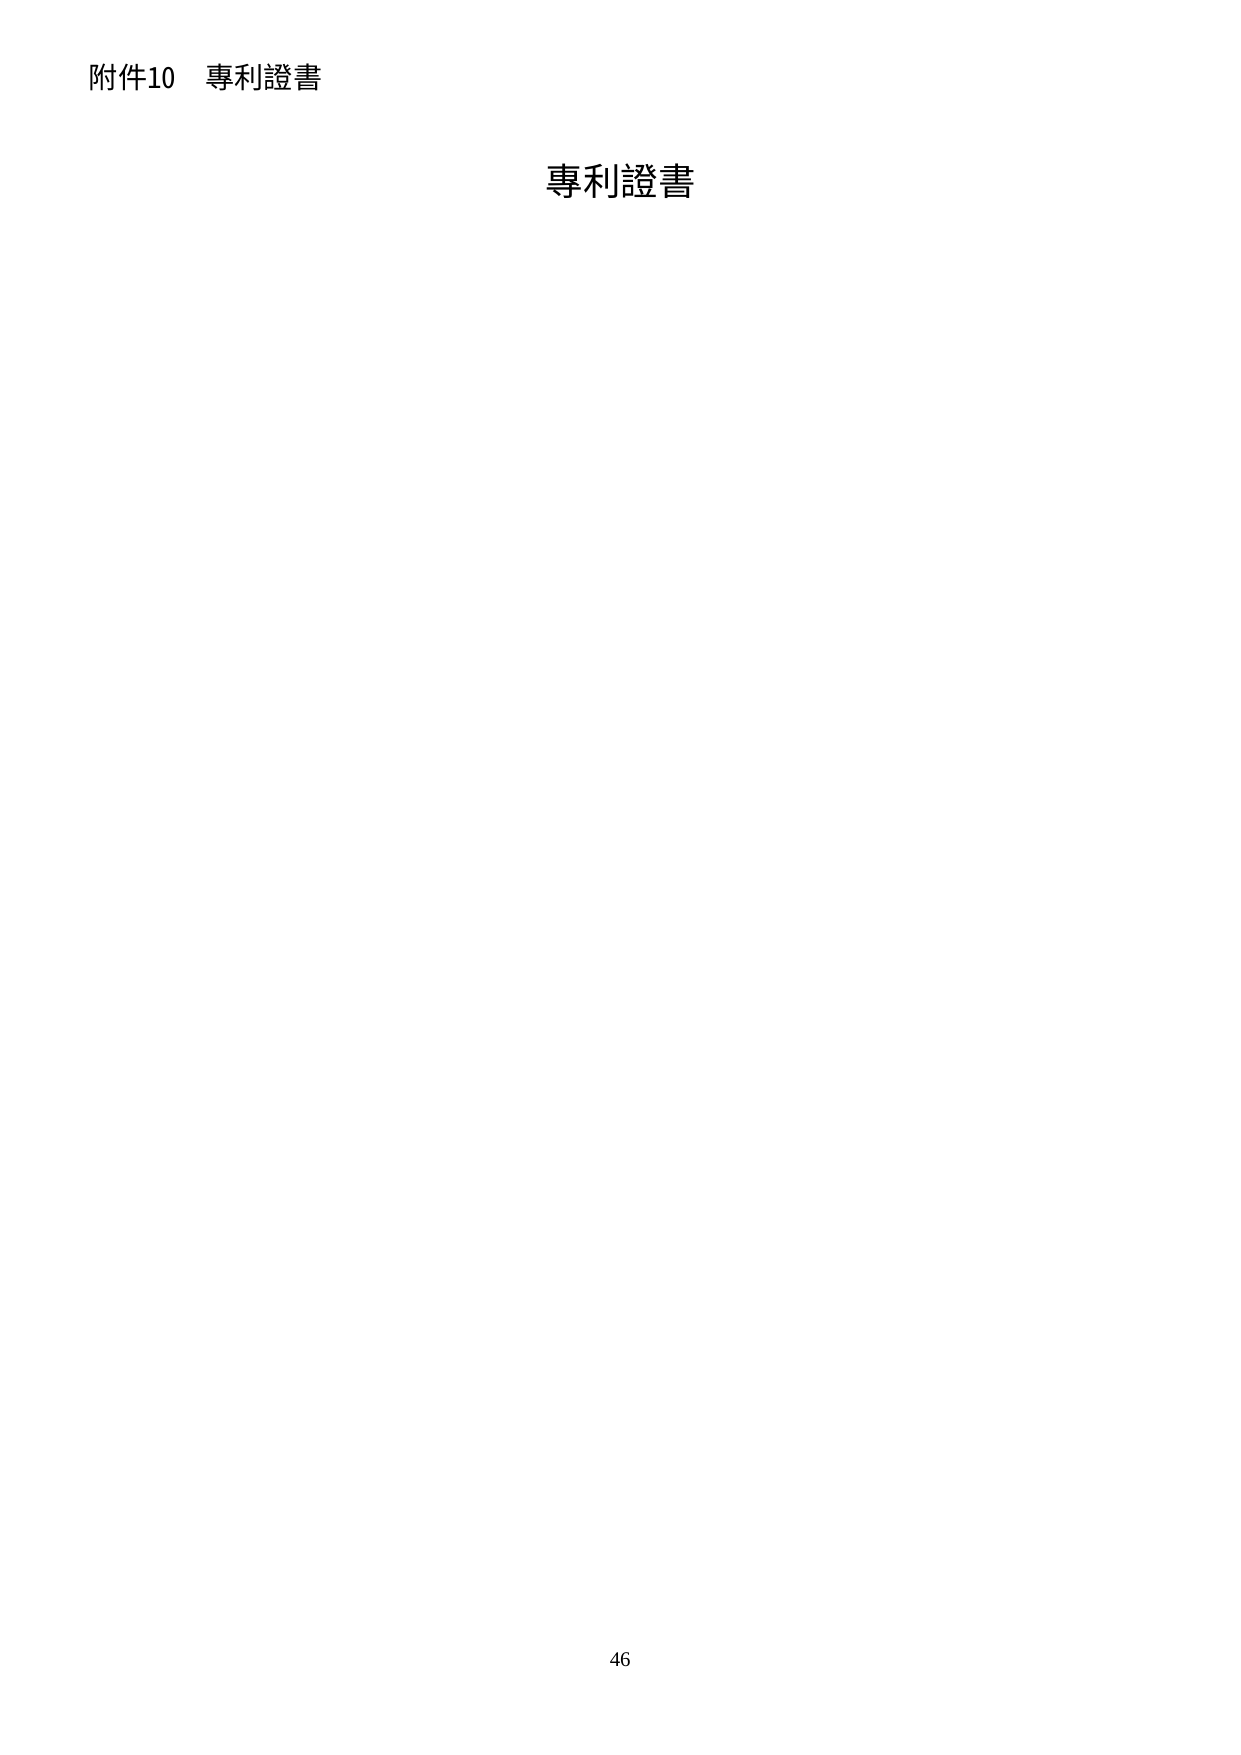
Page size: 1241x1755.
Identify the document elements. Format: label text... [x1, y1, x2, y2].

text 附件10 專利證書 [89, 54, 1152, 97]
text 專利證書 [89, 152, 1152, 207]
